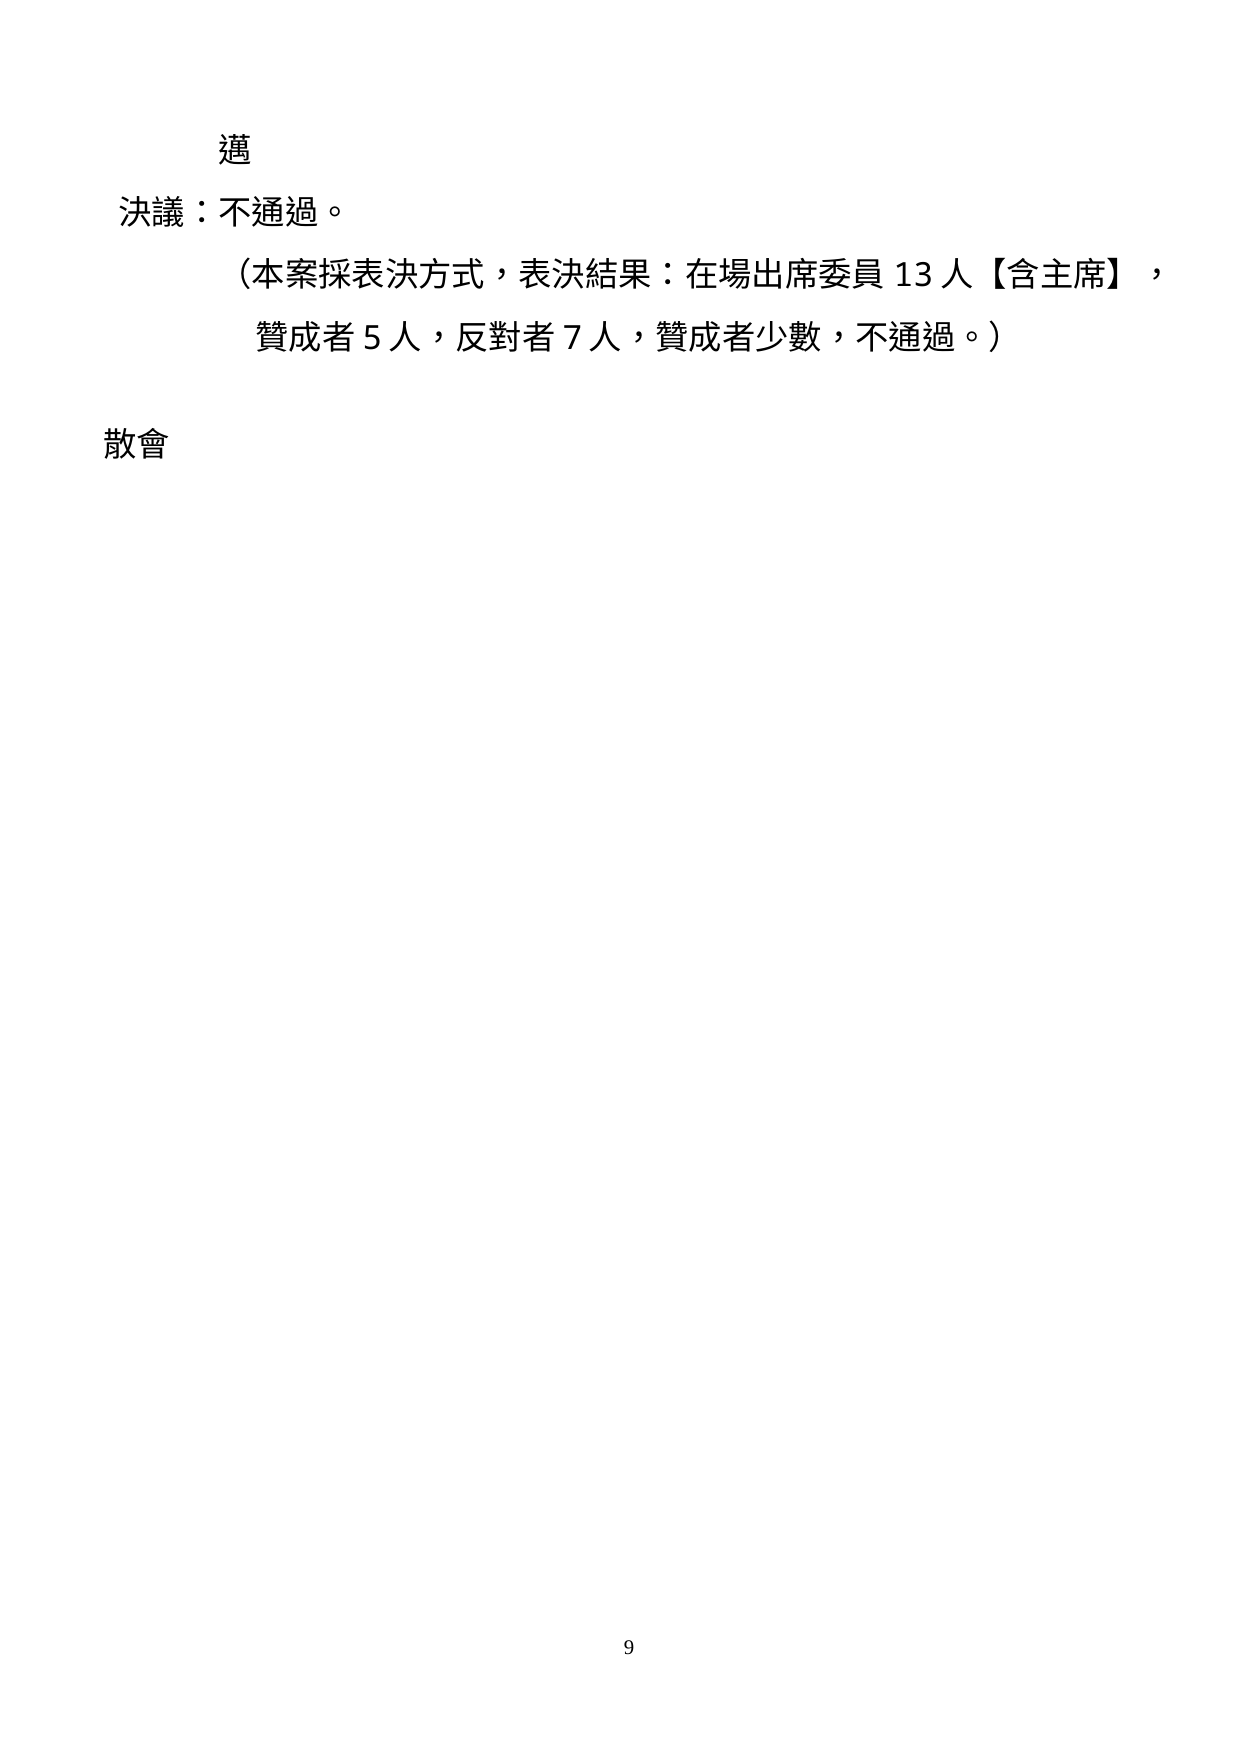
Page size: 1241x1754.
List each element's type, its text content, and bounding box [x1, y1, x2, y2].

text 散會 [118, 418, 1140, 466]
text 決議：不通過。 [118, 168, 1140, 231]
text （本案採表決方式，表決結果：在場出席委員13人【含主席】，贊成者5人，反對者7人，贊成者少數，不通過。） [218, 231, 1140, 356]
text 邁 [118, 106, 1140, 168]
